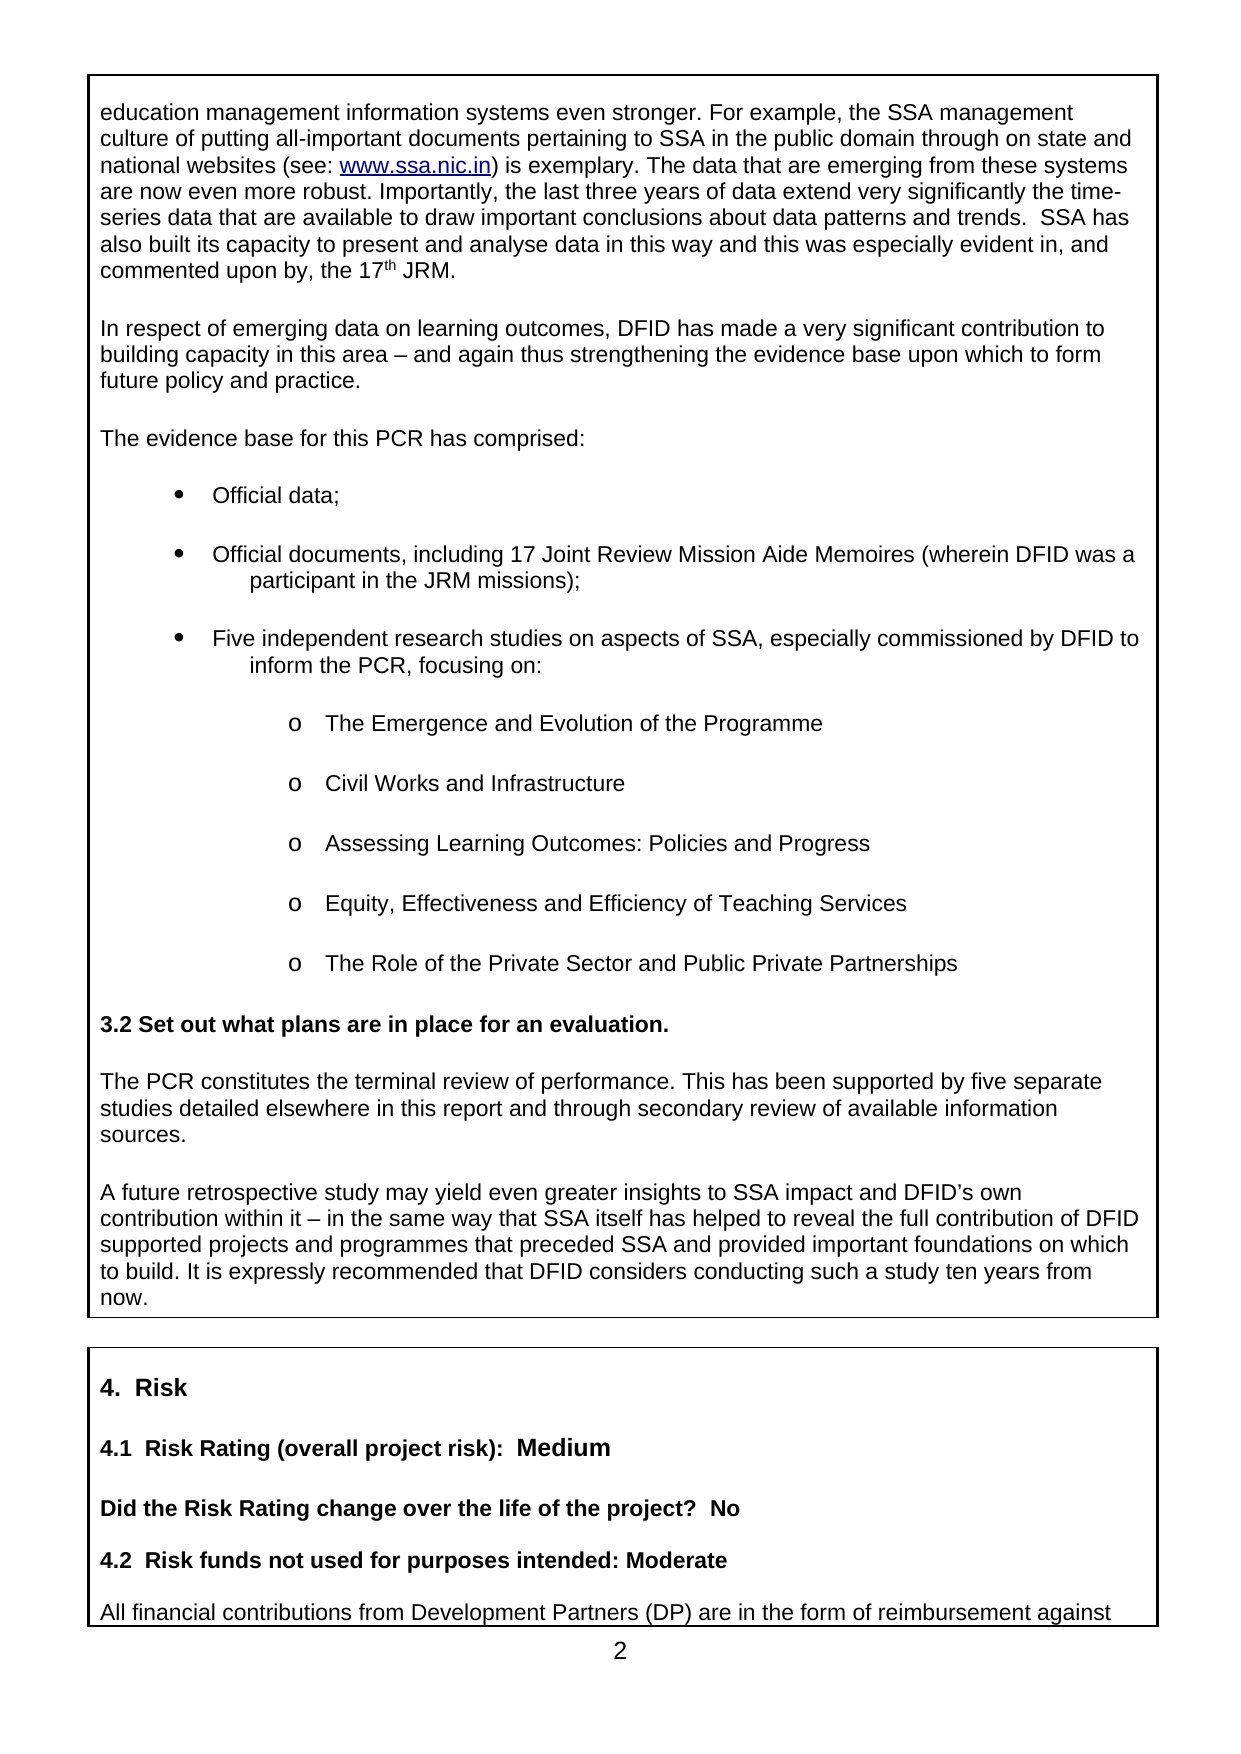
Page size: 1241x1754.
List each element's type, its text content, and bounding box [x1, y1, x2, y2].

table_header 4. Risk [90, 1348, 1156, 1408]
table_cell 4.1 Risk Rating (overall project risk): Medium Did the Risk Rating change over the life of the project? No 4.2 Risk funds not used for purposes intended: Moderate All financial contributions from Development Partners (DP) are in the form of reimbursement against [90, 1409, 1156, 1625]
table_cell education management information systems even stronger. For example, the SSA management culture of putting all-important documents pertaining to SSA in the public domain through on state and national websites (see: www.ssa.nic.in) is exemplary. The data that are emerging from these systems are now even more robust. Importantly, the last three years of data extend very significantly the time-series data that are available to draw important conclusions about data patterns and trends. SSA has also built its capacity to present and analyse data in this way and this was especially evident in, and commented upon by, the 17th JRM. In respect of emerging data on learning outcomes, DFID has made a very significant contribution to building capacity in this area – and again thus strengthening the evidence base upon which to form future policy and practice. The evidence base for this PCR has comprised: Official data; Official documents, including 17 Joint Review Mission Aide Memoires (wherein DFID was a participant in the JRM missions); Five independent research studies on aspects of SSA, especially commissioned by DFID to inform the PCR, focusing on: The Emergence and Evolution of the Programme Civil Works and Infrastructure Assessing Learning Outcomes: Policies and Progress Equity, Effectiveness and Efficiency of Teaching Services The Role of the Private Sector and Public Private Partnerships 3.2 Set out what plans are in place for an evaluation. The PCR constitutes the terminal review of performance. This has been supported by five separate studies detailed elsewhere in this report and through secondary review of available information sources. A future retrospective study may yield even greater insights to SSA impact and DFID’s own contribution within it – in the same way that SSA itself has helped to reveal the full contribution of DFID supported projects and programmes that preceded SSA and provided important foundations on which to build. It is expressly recommended that DFID considers conducting such a study ten years from now. [90, 76, 1156, 1317]
